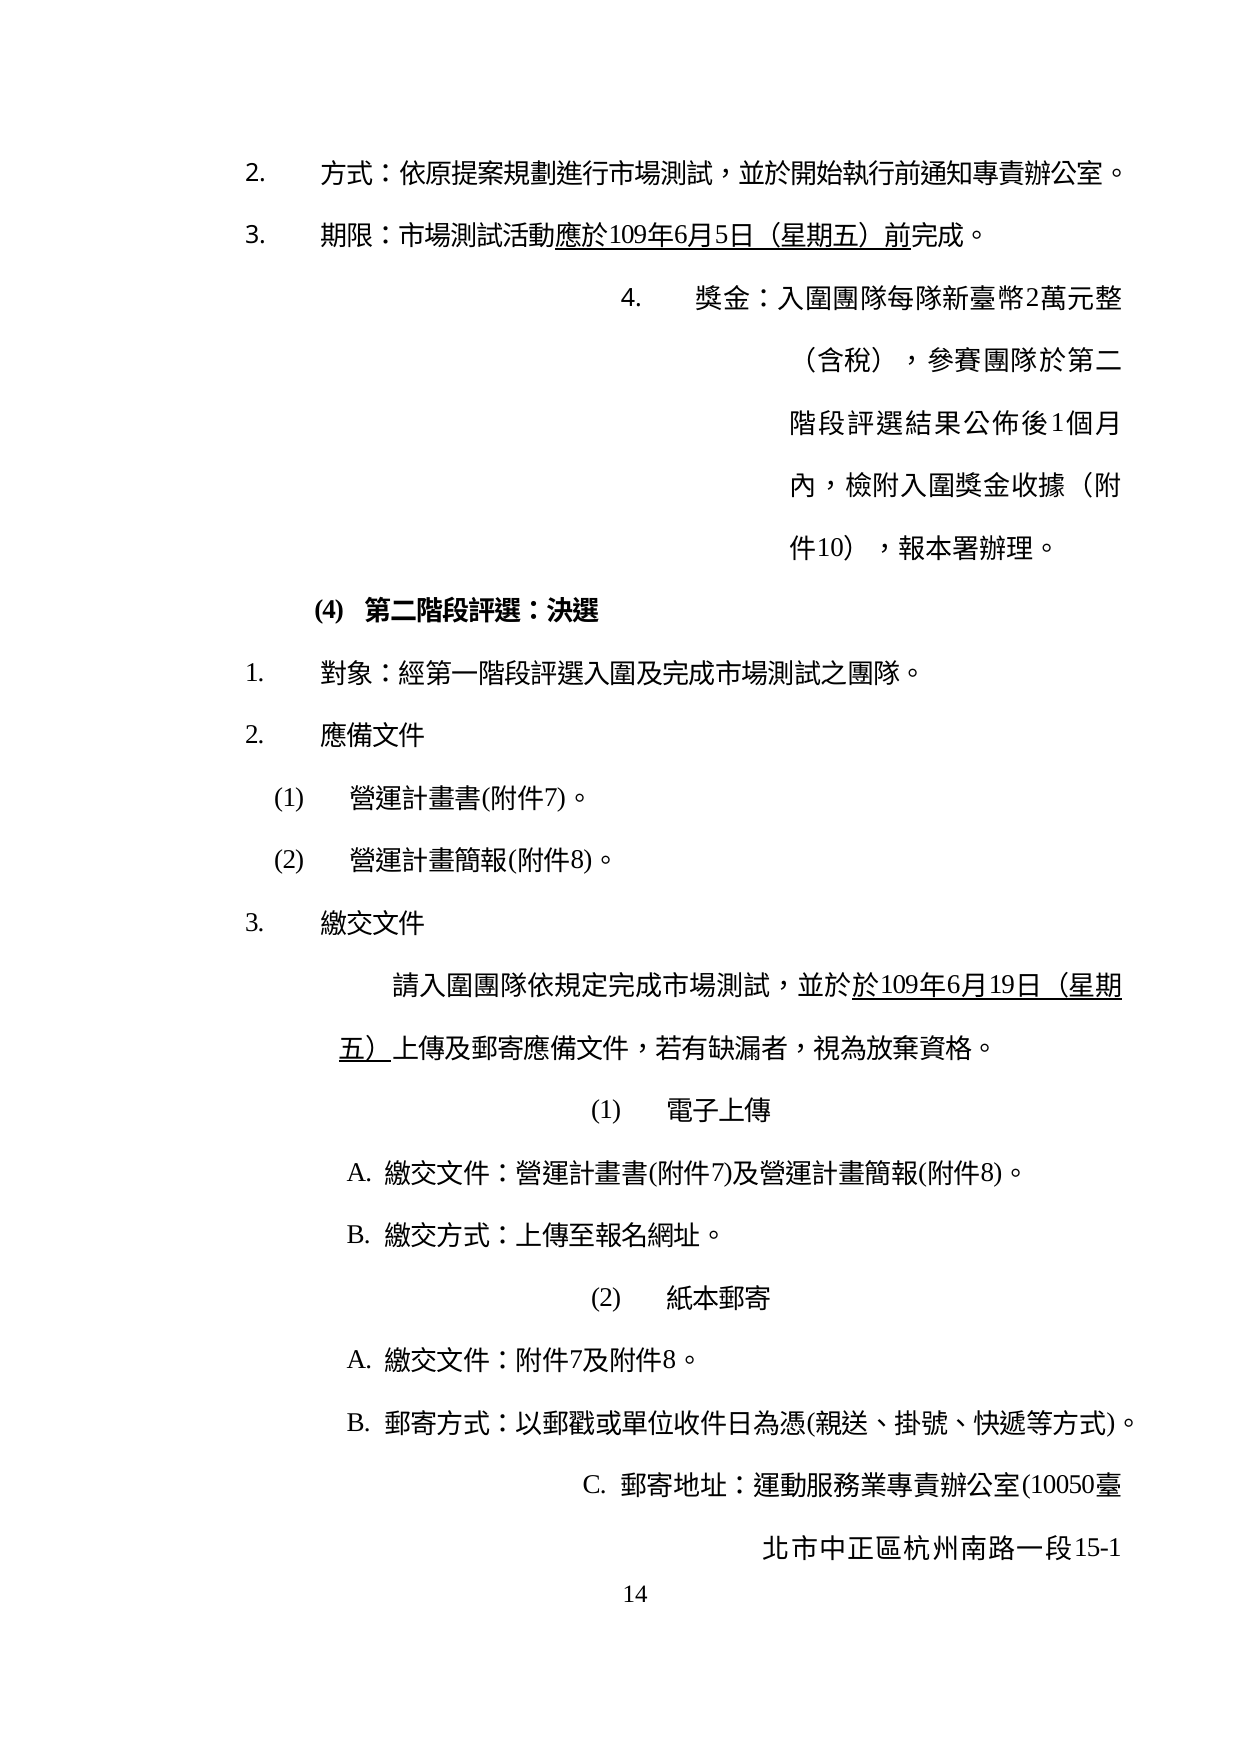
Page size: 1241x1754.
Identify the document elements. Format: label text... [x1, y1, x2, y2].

list 繳交文件 [245, 879, 1122, 942]
list 營運計畫書(附件7)。 [274, 754, 1122, 817]
list 郵寄方式：以郵戳或單位收件日為憑(親送、掛號、快遞等方式)。 [346, 1379, 1122, 1442]
list 期限：市場測試活動應於109年6月5日（星期五）前完成。 [245, 192, 1122, 254]
text 請入圍團隊依規定完成市場測試，並於於109年6月19日（星期五）上傳及郵寄應備文件，若有缺漏者，視為放棄資格。 [339, 942, 1122, 1067]
list 對象：經第一階段評選入圍及完成市場測試之團隊。 [245, 629, 1122, 692]
list 繳交文件：附件7及附件8。 [346, 1317, 1122, 1379]
list 繳交文件：營運計畫書(附件7)及營運計畫簡報(附件8)。 [296, 1129, 1122, 1192]
list 電子上傳 [591, 1067, 1122, 1129]
list 應備文件 [245, 692, 1122, 754]
list 第二階段評選：決選 [314, 567, 1122, 629]
list 方式：依原提案規劃進行市場測試，並於開始執行前通知專責辦公室。 [245, 129, 1122, 192]
list 紙本郵寄 [591, 1254, 1122, 1317]
list 郵寄地址：運動服務業專責辦公室(10050臺北市中正區杭州南路一段15-1 [582, 1442, 1122, 1567]
list 繳交方式：上傳至報名網址。 [296, 1192, 1122, 1254]
list 營運計畫簡報(附件8)。 [274, 817, 1122, 879]
list 獎金：入圍團隊每隊新臺幣2萬元整（含稅），參賽團隊於第二階段評選結果公佈後1個月內，檢附入圍獎金收據（附件10），報本署辦理。 [621, 254, 1122, 567]
